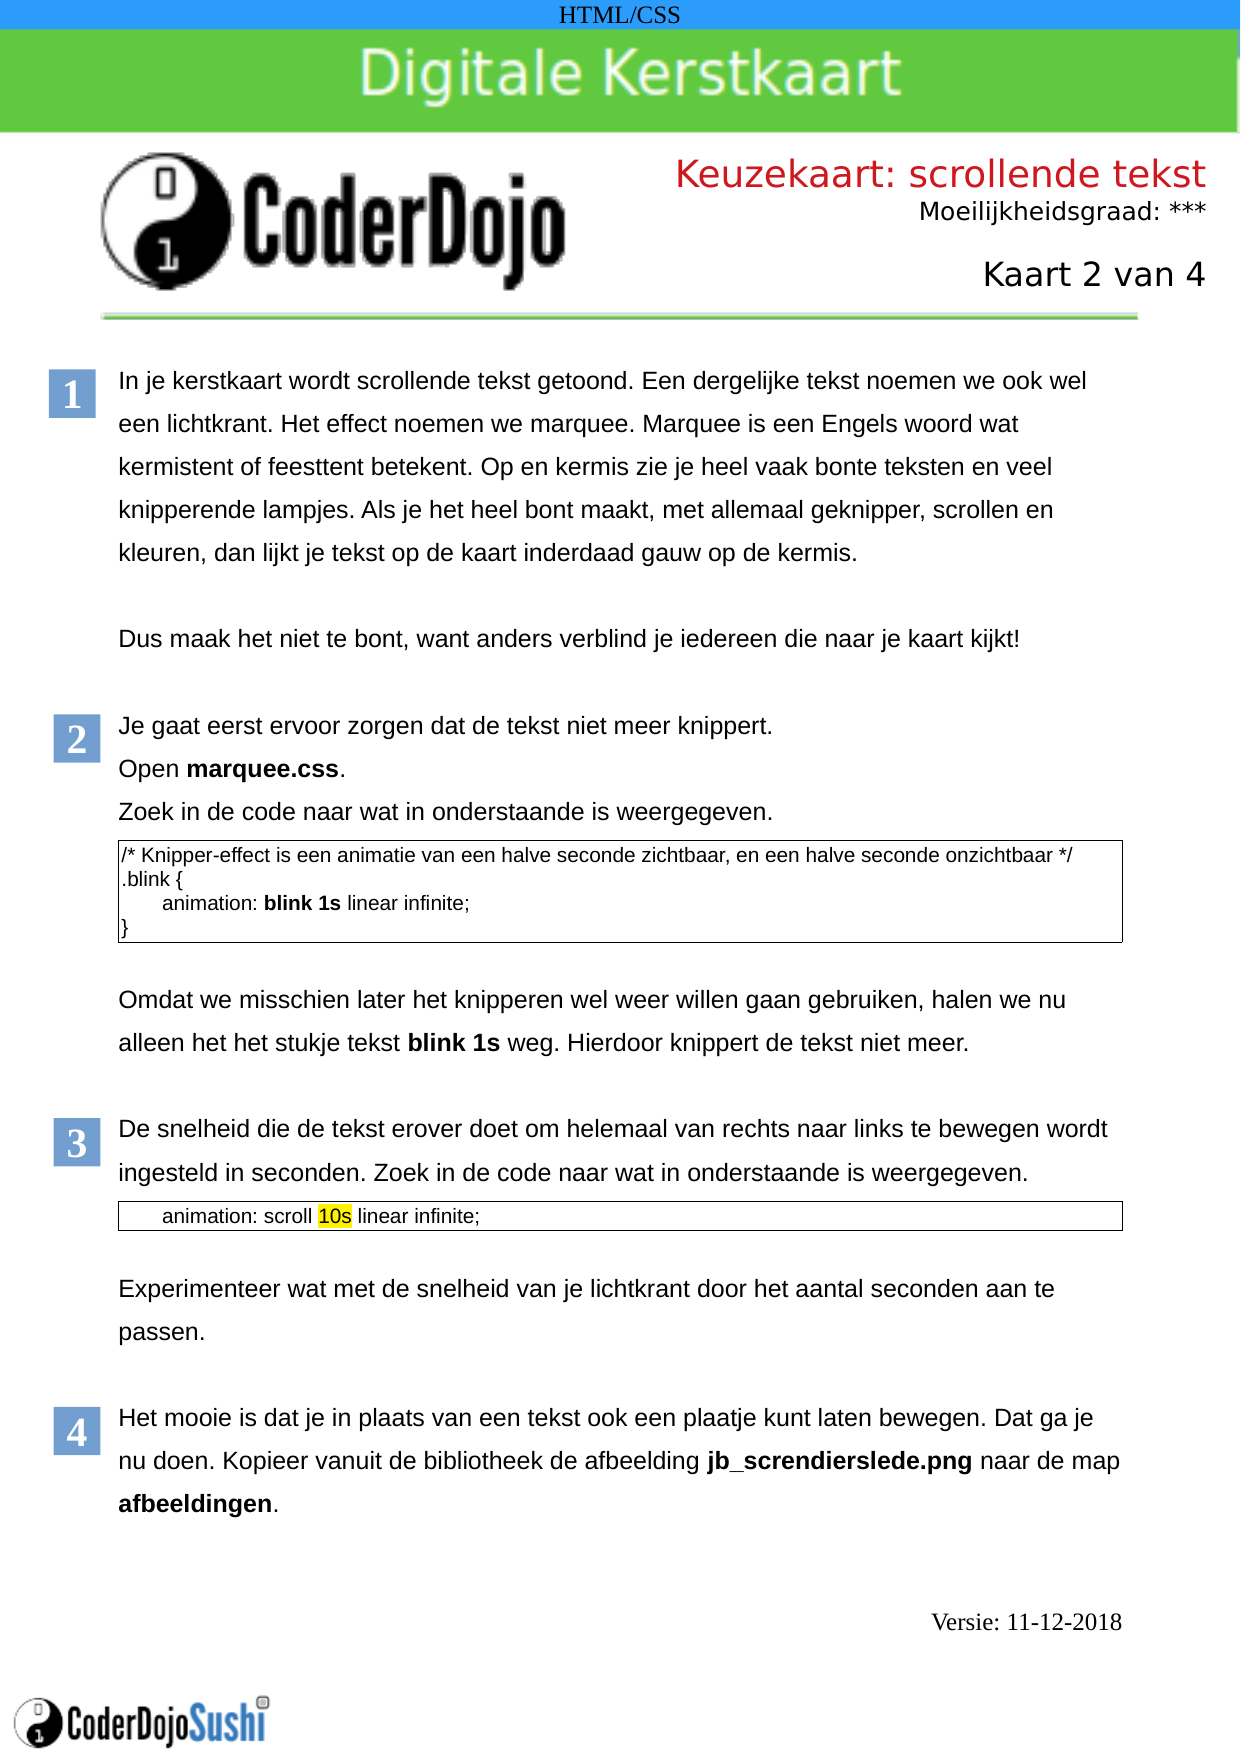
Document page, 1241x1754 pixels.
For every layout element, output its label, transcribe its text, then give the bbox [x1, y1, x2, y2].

text animation: scroll 10s linear infinite; [119, 1202, 1122, 1230]
picture [0, 30, 1241, 352]
text De snelheid die de tekst erover doet om helemaal van rechts naar links te bewegen wordt ingesteld in seconden. Zoek in de code naar wat in onderstaande is weergegeven. [118, 1114, 1122, 1186]
text Je gaat eerst ervoor zorgen dat de tekst niet meer knippert. [118, 711, 1122, 739]
text .blink { [119, 864, 1122, 888]
text Zoek in de code naar wat in onderstaande is weergegeven. [118, 797, 1122, 826]
text /* Knipper-effect is een animatie van een halve seconde zichtbaar, en een halve seconde onzichtbaar */ [119, 841, 1122, 864]
text } [119, 912, 1122, 942]
picture [0, 1684, 279, 1754]
text Het mooie is dat je in plaats van een tekst ook een plaatje kunt laten bewegen. Dat ga je nu doen. Kopieer vanuit de bibliotheek de afbeelding jb_screndierslede.png naar de map afbeeldingen. [118, 1403, 1122, 1518]
text Omdat we misschien later het knipperen wel weer willen gaan gebruiken, halen we nu alleen het het stukje tekst blink 1s weg. Hierdoor knippert de tekst niet meer. [118, 985, 1122, 1057]
text Dus maak het niet te bont, want anders verblind je iedereen die naar je kaart kijkt! [118, 624, 1122, 653]
text animation: blink 1s linear infinite; [119, 888, 1122, 912]
text In je kerstkaart wordt scrollende tekst getoond. Een dergelijke tekst noemen we ook wel een lichtkrant. Het effect noemen we marquee. Marquee is een Engels woord wat kermistent of feesttent betekent. Op en kermis zie je heel vaak bonte teksten en veel knipperende lampjes. Als je het heel bont maakt, met allemaal geknipper, scrollen en kleuren, dan lijkt je tekst op de kaart inderdaad gauw op de kermis. [118, 366, 1122, 567]
text Experimenteer wat met de snelheid van je lichtkrant door het aantal seconden aan te passen. [118, 1274, 1122, 1346]
text Open marquee.css. [118, 754, 1122, 782]
